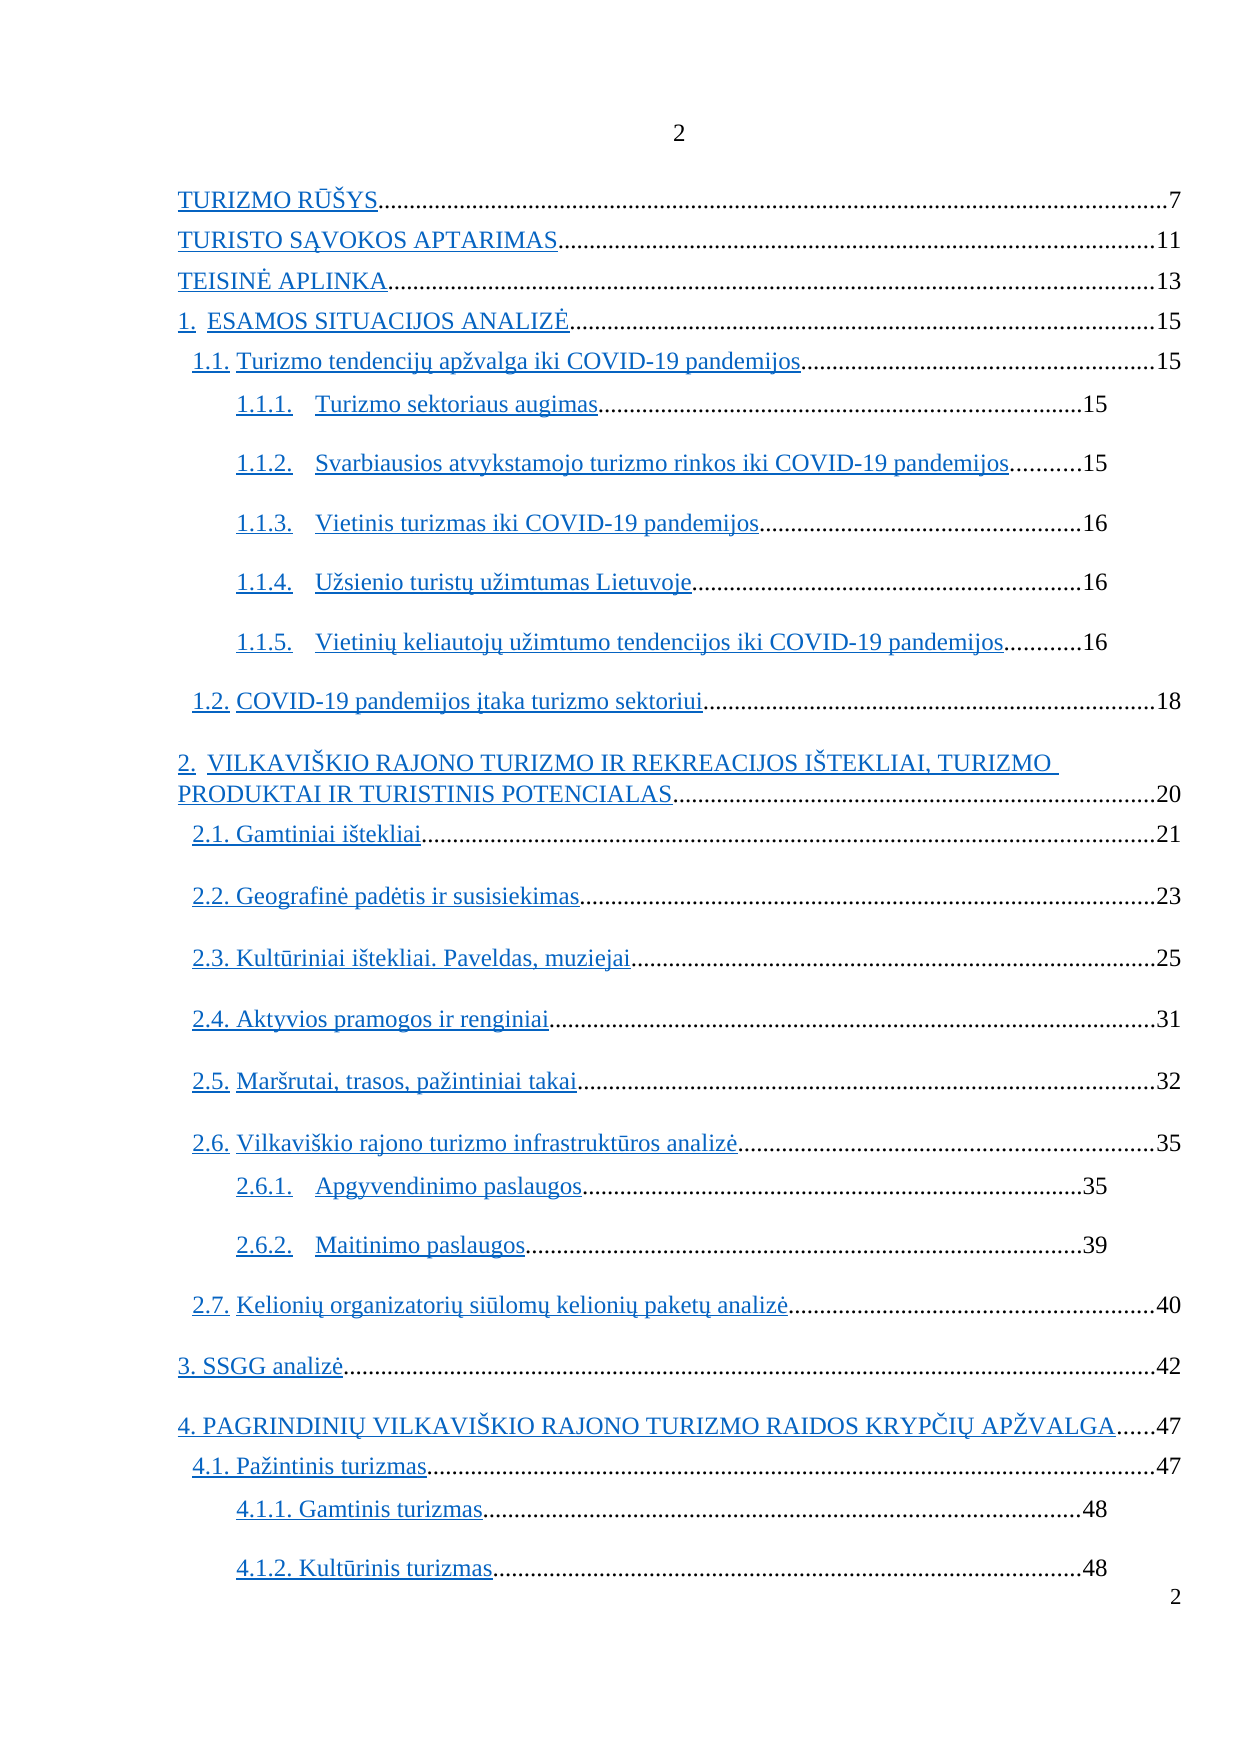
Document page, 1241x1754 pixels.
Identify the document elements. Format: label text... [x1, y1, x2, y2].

text 2.6.1. Apgyvendinimo paslaugos .........35 [236, 1171, 1181, 1199]
text TEISINĖ APLINKA 13 [177, 266, 1181, 294]
text 1.2. COVID-19 pandemijos įtaka turizmo sektoriui 18 [192, 686, 1181, 715]
text 2.6.2. Maitinimo paslaugos 39 [236, 1230, 1181, 1259]
text 4.1. Pažintinis turizmas 47 [192, 1451, 1181, 1480]
text TURISTO SĄVOKOS APTARIMAS 11 [177, 226, 1181, 254]
text 4.1.1. Gamtinis turizmas 48 [236, 1494, 1181, 1523]
text TURIZMO RŪŠYS 7 [177, 185, 1181, 214]
text 1.1. Turizmo tendencijų apžvalga iki COVID-19 pandemijos 15 [192, 346, 1181, 375]
text 2.6. Vilkaviškio rajono turizmo infrastruktūros analizė 35 [192, 1128, 1181, 1157]
text 3. SSGG analizė 42 [177, 1351, 1181, 1380]
text 1.1.4. Užsienio turistų užimtumas Lietuvoje 16 [236, 567, 1181, 596]
text 2.7. Kelionių organizatorių siūlomų kelionių paketų analizė 40 [192, 1290, 1181, 1318]
text 2.4. Aktyvios pramogos ir renginiai 31 [192, 1004, 1181, 1033]
text 1.1.2. Svarbiausios atvykstamojo turizmo rinkos iki COVID-19 pandemijos 15 [236, 448, 1181, 477]
text 4. PAGRINDINIŲ VILKAVIŠKIO RAJONO TURIZMO RAIDOS KRYPČIŲ APŽVALGA 47 [177, 1411, 1181, 1440]
text 1.1.1. Turizmo sektoriaus augimas ........15 [236, 389, 1181, 418]
text 2.3. Kultūriniai ištekliai. Paveldas, muziejai 25 [192, 943, 1181, 972]
text 2.2. Geografinė padėtis ir susisiekimas 23 [192, 881, 1181, 910]
text 1.1.3. Vietinis turizmas iki COVID-19 pandemijos 16 [236, 508, 1181, 537]
text 1.1.5. Vietinių keliautojų užimtumo tendencijos iki COVID-19 pandemijos 16 [236, 627, 1181, 656]
text 4.1.2. Kultūrinis turizmas 48 [236, 1553, 1181, 1582]
text 2.1. Gamtiniai ištekliai 21 [192, 819, 1181, 848]
text 2. VILKAVIŠKIO RAJONO TURIZMO IR REKREACIJOS IŠTEKLIAI, TURIZMO PRODUKTAI IR TURISTINIS POTENCIALAS 20 [177, 748, 1181, 808]
text 1. ESAMOS SITUACIJOS ANALIZĖ 15 [177, 306, 1181, 335]
text 2.5. Maršrutai, trasos, pažintiniai takai 32 [192, 1066, 1181, 1095]
